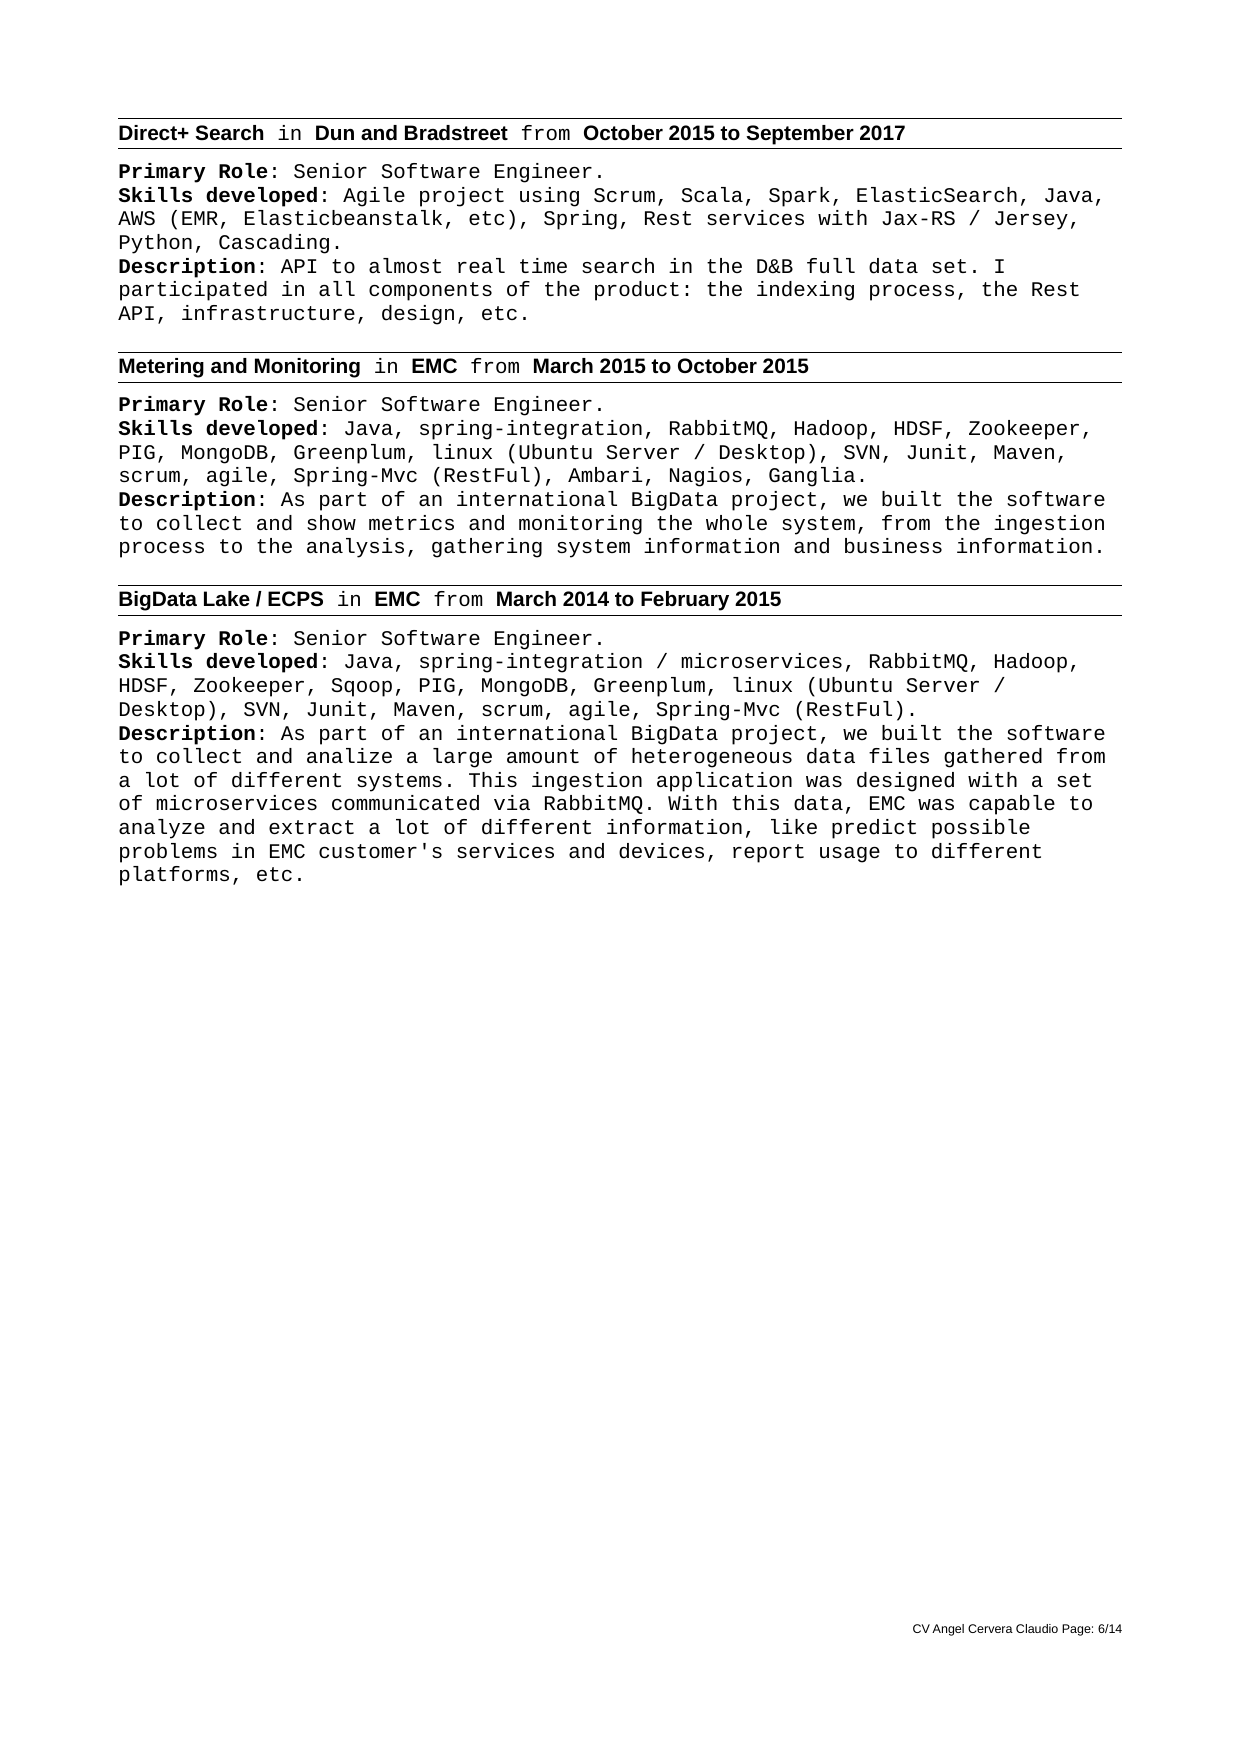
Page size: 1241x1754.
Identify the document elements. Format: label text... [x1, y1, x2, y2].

subtitle Metering and Monitoring in EMC from March 2015 to October 2015 [118, 353, 1122, 382]
text Description: As part of an international BigData project, we built the software to collect and analize a large amount of heterogeneous data files gathered from a lot of different systems. This ingestion application was designed with a set of microservices communicated via RabbitMQ. With this data, EMC was capable to analyze and extract a lot of different information, like predict possible problems in EMC customer's services and devices, report usage to different platforms, etc. [118, 722, 1122, 888]
text Skills developed: Java, spring-integration / microservices, RabbitMQ, Hadoop, HDSF, Zookeeper, Sqoop, PIG, MongoDB, Greenplum, linux (Ubuntu Server / Desktop), SVN, Junit, Maven, scrum, agile, Spring-Mvc (RestFul). [118, 652, 1122, 722]
text Description: As part of an international BigData project, we built the software to collect and show metrics and monitoring the whole system, from the ingestion process to the analysis, gathering system information and business information. [118, 489, 1122, 560]
text Primary Role: Senior Software Engineer. [118, 394, 1122, 418]
subtitle BigData Lake / ECPS in EMC from March 2014 to February 2015 [118, 586, 1122, 615]
subtitle Direct+ Search in Dun and Bradstreet from October 2015 to September 2017 [118, 119, 1122, 148]
text Description: API to almost real time search in the D&B full data set. I participated in all components of the product: the indexing process, the Rest API, infrastructure, design, etc. [118, 256, 1122, 327]
text Primary Role: Senior Software Engineer. [118, 628, 1122, 652]
text Primary Role: Senior Software Engineer. [118, 161, 1122, 185]
text Skills developed: Agile project using Scrum, Scala, Spark, ElasticSearch, Java, AWS (EMR, Elasticbeanstalk, etc), Spring, Rest services with Jax-RS / Jersey, Python, Cascading. [118, 185, 1122, 256]
text Skills developed: Java, spring-integration, RabbitMQ, Hadoop, HDSF, Zookeeper, PIG, MongoDB, Greenplum, linux (Ubuntu Server / Desktop), SVN, Junit, Maven, scrum, agile, Spring-Mvc (RestFul), Ambari, Nagios, Ganglia. [118, 418, 1122, 489]
